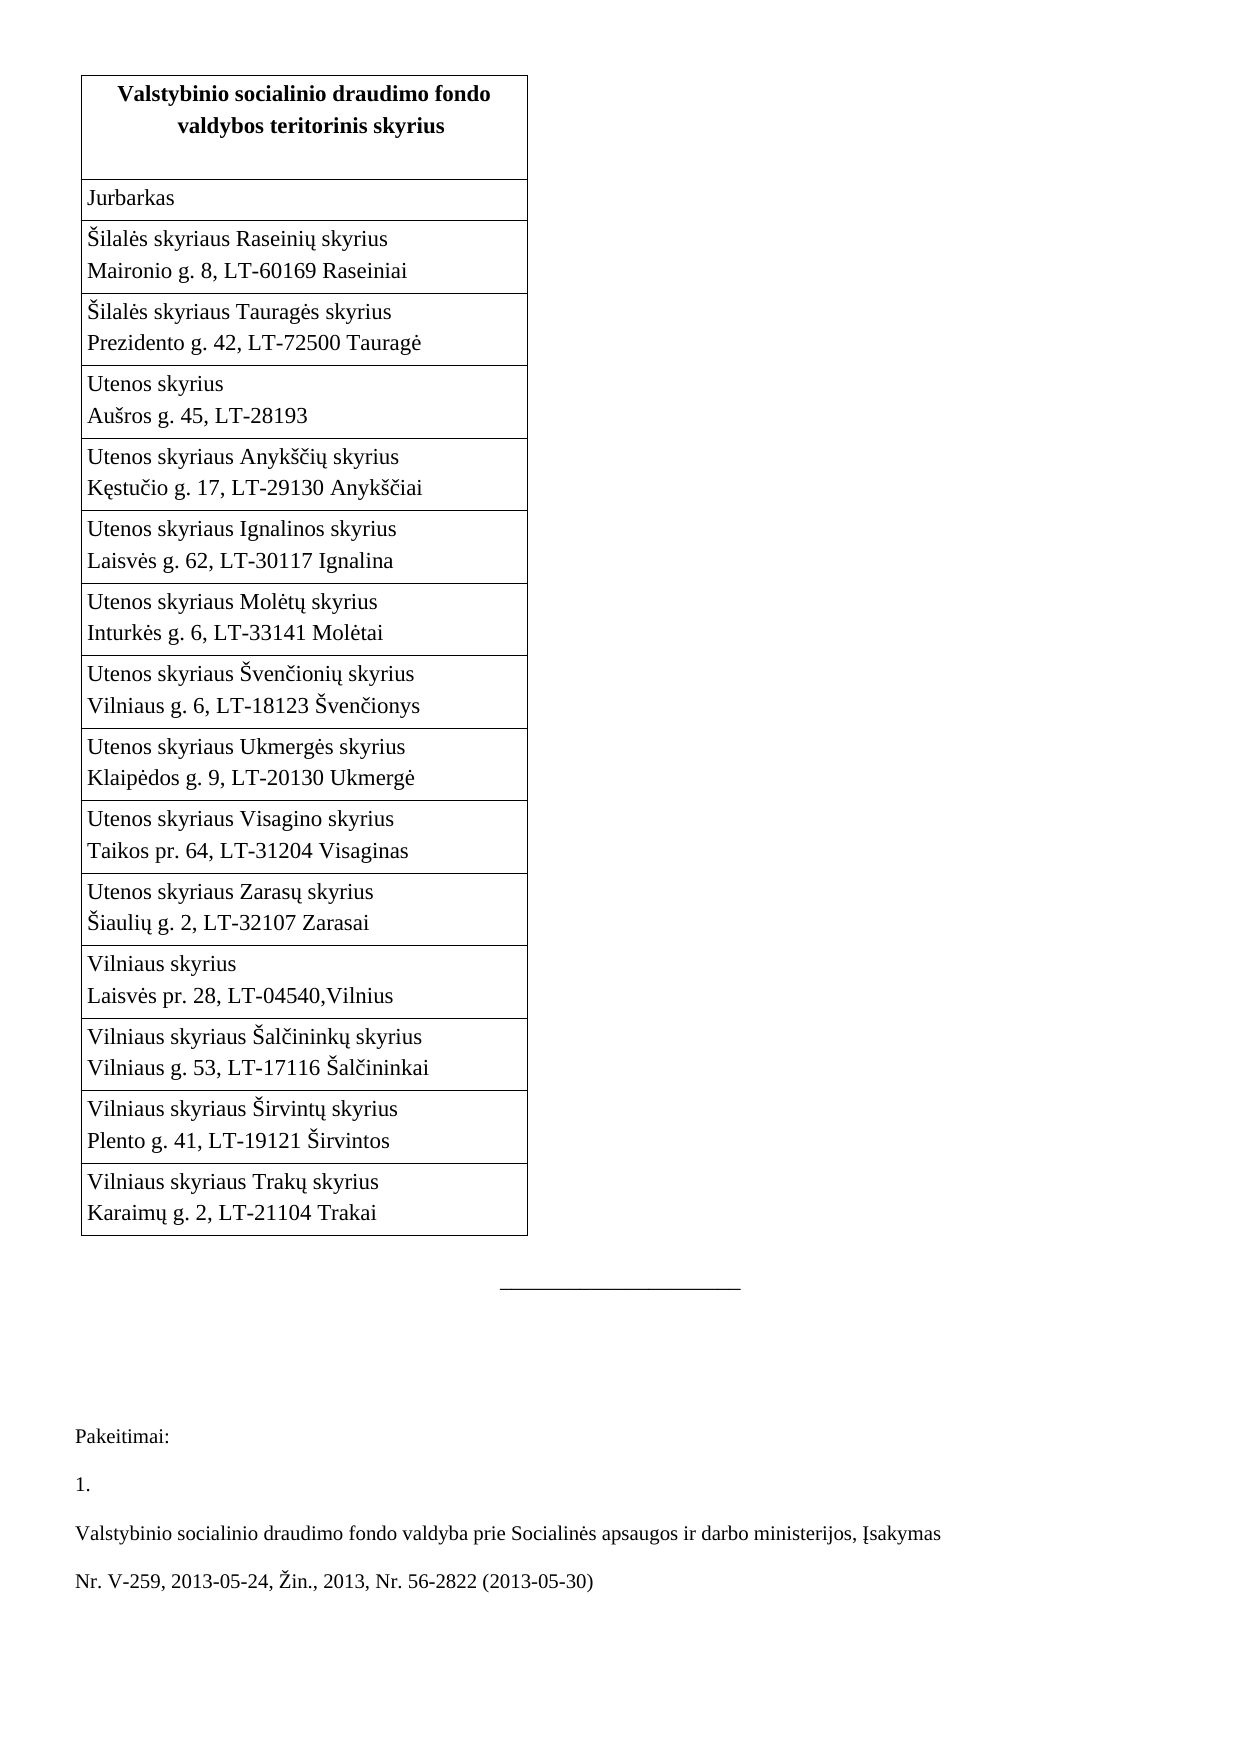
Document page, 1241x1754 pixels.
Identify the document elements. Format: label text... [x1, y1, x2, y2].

table_cell Jurbarkas [82, 180, 527, 220]
table_cell Utenos skyriaus Ukmergės skyrius Klaipėdos g. 9, LT-20130 Ukmergė [82, 729, 527, 800]
table_cell Utenos skyriaus Ignalinos skyrius Laisvės g. 62, LT-30117 Ignalina [82, 511, 527, 582]
table_cell Utenos skyriaus Švenčionių skyrius Vilniaus g. 6, LT-18123 Švenčionys [82, 656, 527, 727]
table_cell Utenos skyrius Aušros g. 45, LT-28193 [82, 366, 527, 437]
text Valstybinio socialinio draudimo fondo valdyba prie Socialinės apsaugos ir darbo ministerijos, Įsakymas [75, 1520, 1165, 1544]
table_cell Vilniaus skyriaus Trakų skyrius Karaimų g. 2, LT-21104 Trakai [82, 1164, 527, 1235]
table_cell Utenos skyriaus Zarasų skyrius Šiaulių g. 2, LT-32107 Zarasai [82, 874, 527, 945]
text Pakeitimai: [75, 1423, 1165, 1448]
table_cell Utenos skyriaus Visagino skyrius Taikos pr. 64, LT-31204 Visaginas [82, 801, 527, 872]
text Nr. V-259, 2013-05-24, Žin., 2013, Nr. 56-2822 (2013-05-30) [75, 1569, 1165, 1593]
text 1. [75, 1472, 1165, 1496]
table_header Valstybinio socialinio draudimo fondo valdybos teritorinis skyrius [82, 76, 527, 179]
table_cell Šilalės skyriaus Raseinių skyrius Maironio g. 8, LT-60169 Raseiniai [82, 221, 527, 292]
text _____________________ [75, 1266, 1165, 1293]
table_cell Šilalės skyriaus Tauragės skyrius Prezidento g. 42, LT-72500 Tauragė [82, 294, 527, 365]
table_cell Vilniaus skyriaus Širvintų skyrius Plento g. 41, LT-19121 Širvintos [82, 1091, 527, 1162]
table_cell Vilniaus skyriaus Šalčininkų skyrius Vilniaus g. 53, LT-17116 Šalčininkai [82, 1019, 527, 1090]
table_cell Utenos skyriaus Anykščių skyrius Kęstučio g. 17, LT-29130 Anykščiai [82, 439, 527, 510]
table_cell Utenos skyriaus Molėtų skyrius Inturkės g. 6, LT-33141 Molėtai [82, 584, 527, 655]
table_cell Vilniaus skyrius Laisvės pr. 28, LT-04540,Vilnius [82, 946, 527, 1017]
